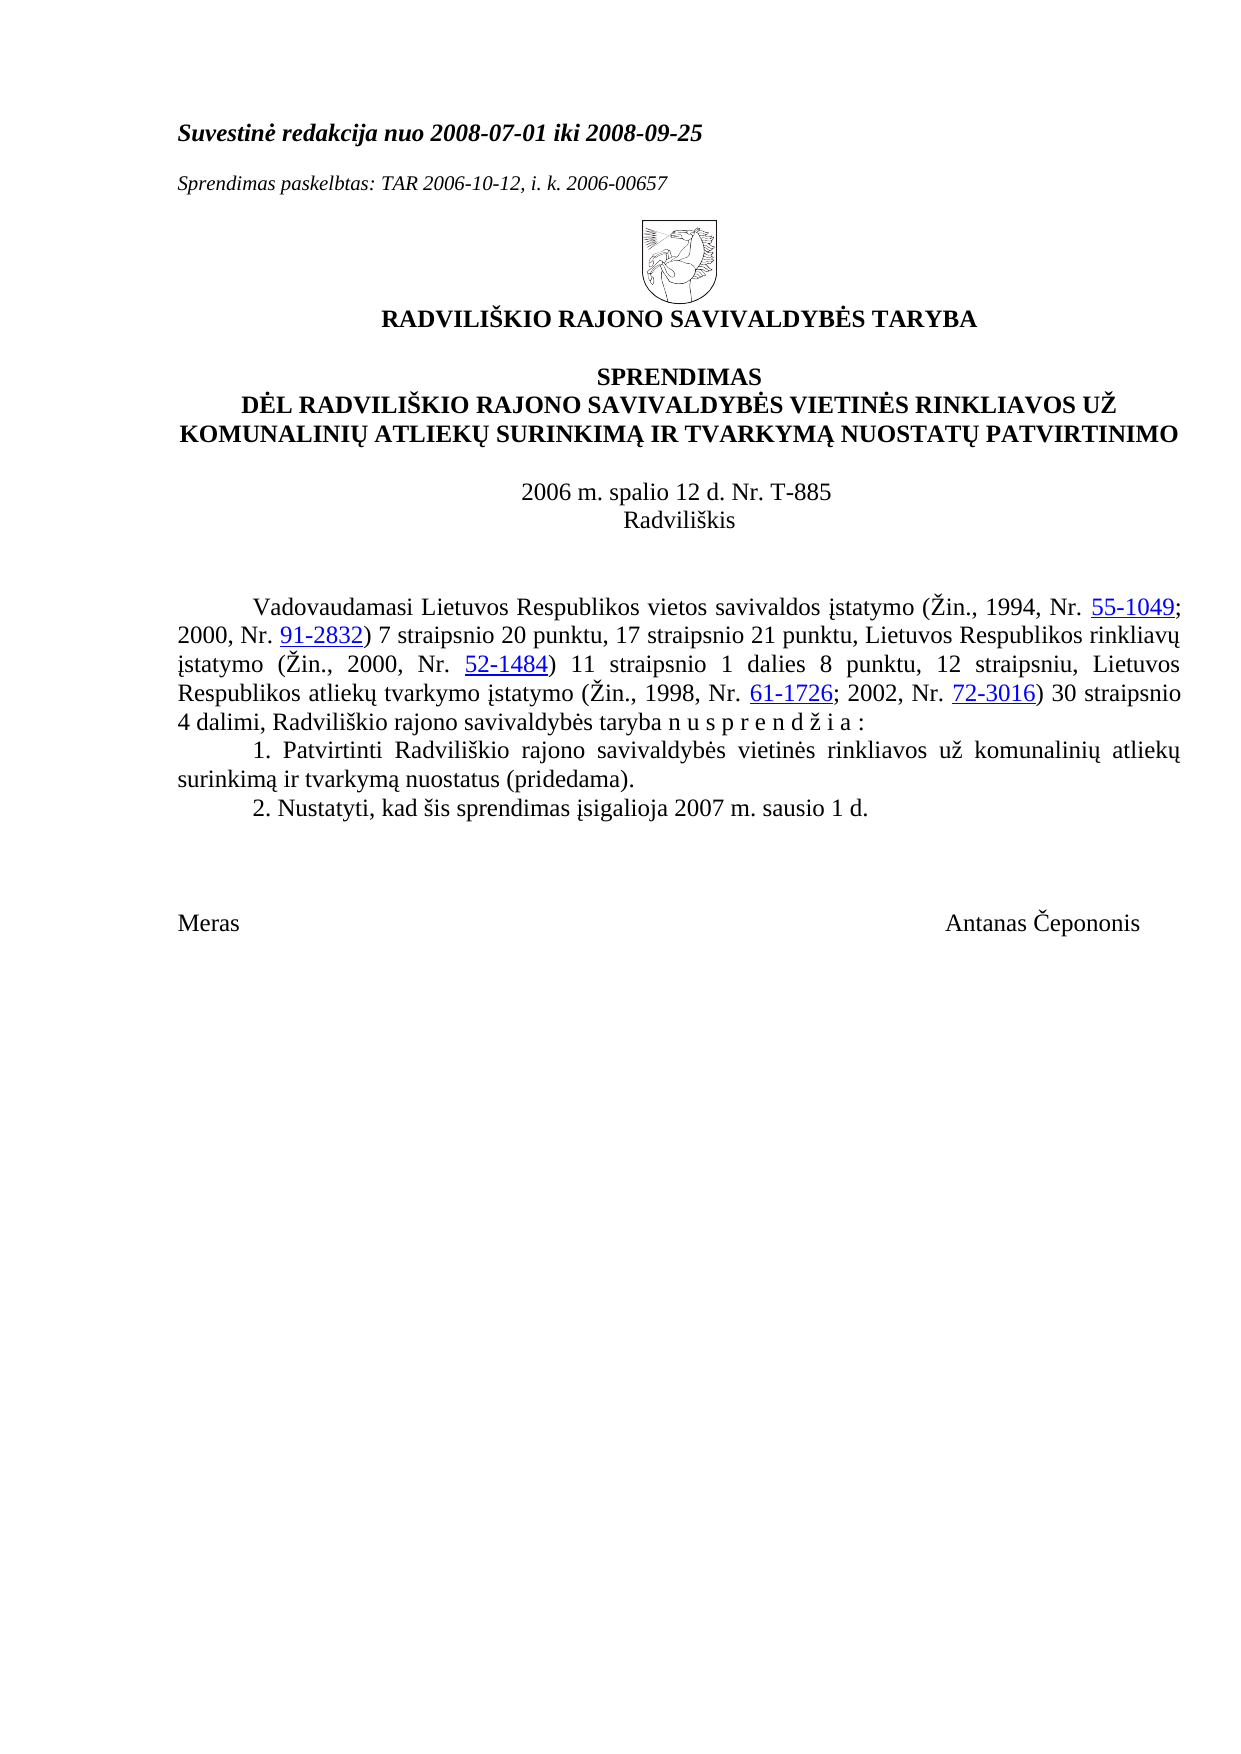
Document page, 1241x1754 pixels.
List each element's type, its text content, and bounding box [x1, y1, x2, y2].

text SPRENDIMAS [177, 362, 1181, 391]
text RADVILIŠKIO RAJONO SAVIVALDYBĖS TARYBA [177, 304, 1181, 333]
text Sprendimas paskelbtas: TAR 2006-10-12, i. k. 2006-00657 [177, 171, 1181, 195]
text Radviliškis [177, 506, 1181, 534]
text Suvestinė redakcija nuo 2008-07-01 iki 2008-09-25 [177, 118, 1181, 147]
text DĖL RADVILIŠKIO RAJONO SAVIVALDYBĖS VIETINĖS RINKLIAVOS UŽ KOMUNALINIŲ ATLIEKŲ SURINKIMĄ IR TVARKYMĄ NUOSTATŲ PATVIRTINIMO [177, 391, 1181, 448]
text Vadovaudamasi Lietuvos Respublikos vietos savivaldos įstatymo (Žin., 1994, Nr. 55-1049; 2000, Nr. 91-2832) 7 straipsnio 20 punktu, 17 straipsnio 21 punktu, Lietuvos Respublikos rinkliavų įstatymo (Žin., 2000, Nr. 52-1484) 11 straipsnio 1 dalies 8 punktu, 12 straipsniu, Lietuvos Respublikos atliekų tvarkymo įstatymo (Žin., 1998, Nr. 61-1726; 2002, Nr. 72-3016) 30 straipsnio 4 dalimi, Radviliškio rajono savivaldybės taryba nusprendžia: [177, 592, 1181, 736]
text 2. Nustatyti, kad šis sprendimas įsigalioja 2007 m. sausio 1 d. [177, 793, 1181, 822]
text 2006 m. spalio 12 d. Nr. T-885 [177, 477, 1181, 506]
text 1. Patvirtinti Radviliškio rajono savivaldybės vietinės rinkliavos už komunalinių atliekų surinkimą ir tvarkymą nuostatus (pridedama). [177, 736, 1181, 793]
text Meras Antanas Čepononis [177, 908, 1181, 937]
